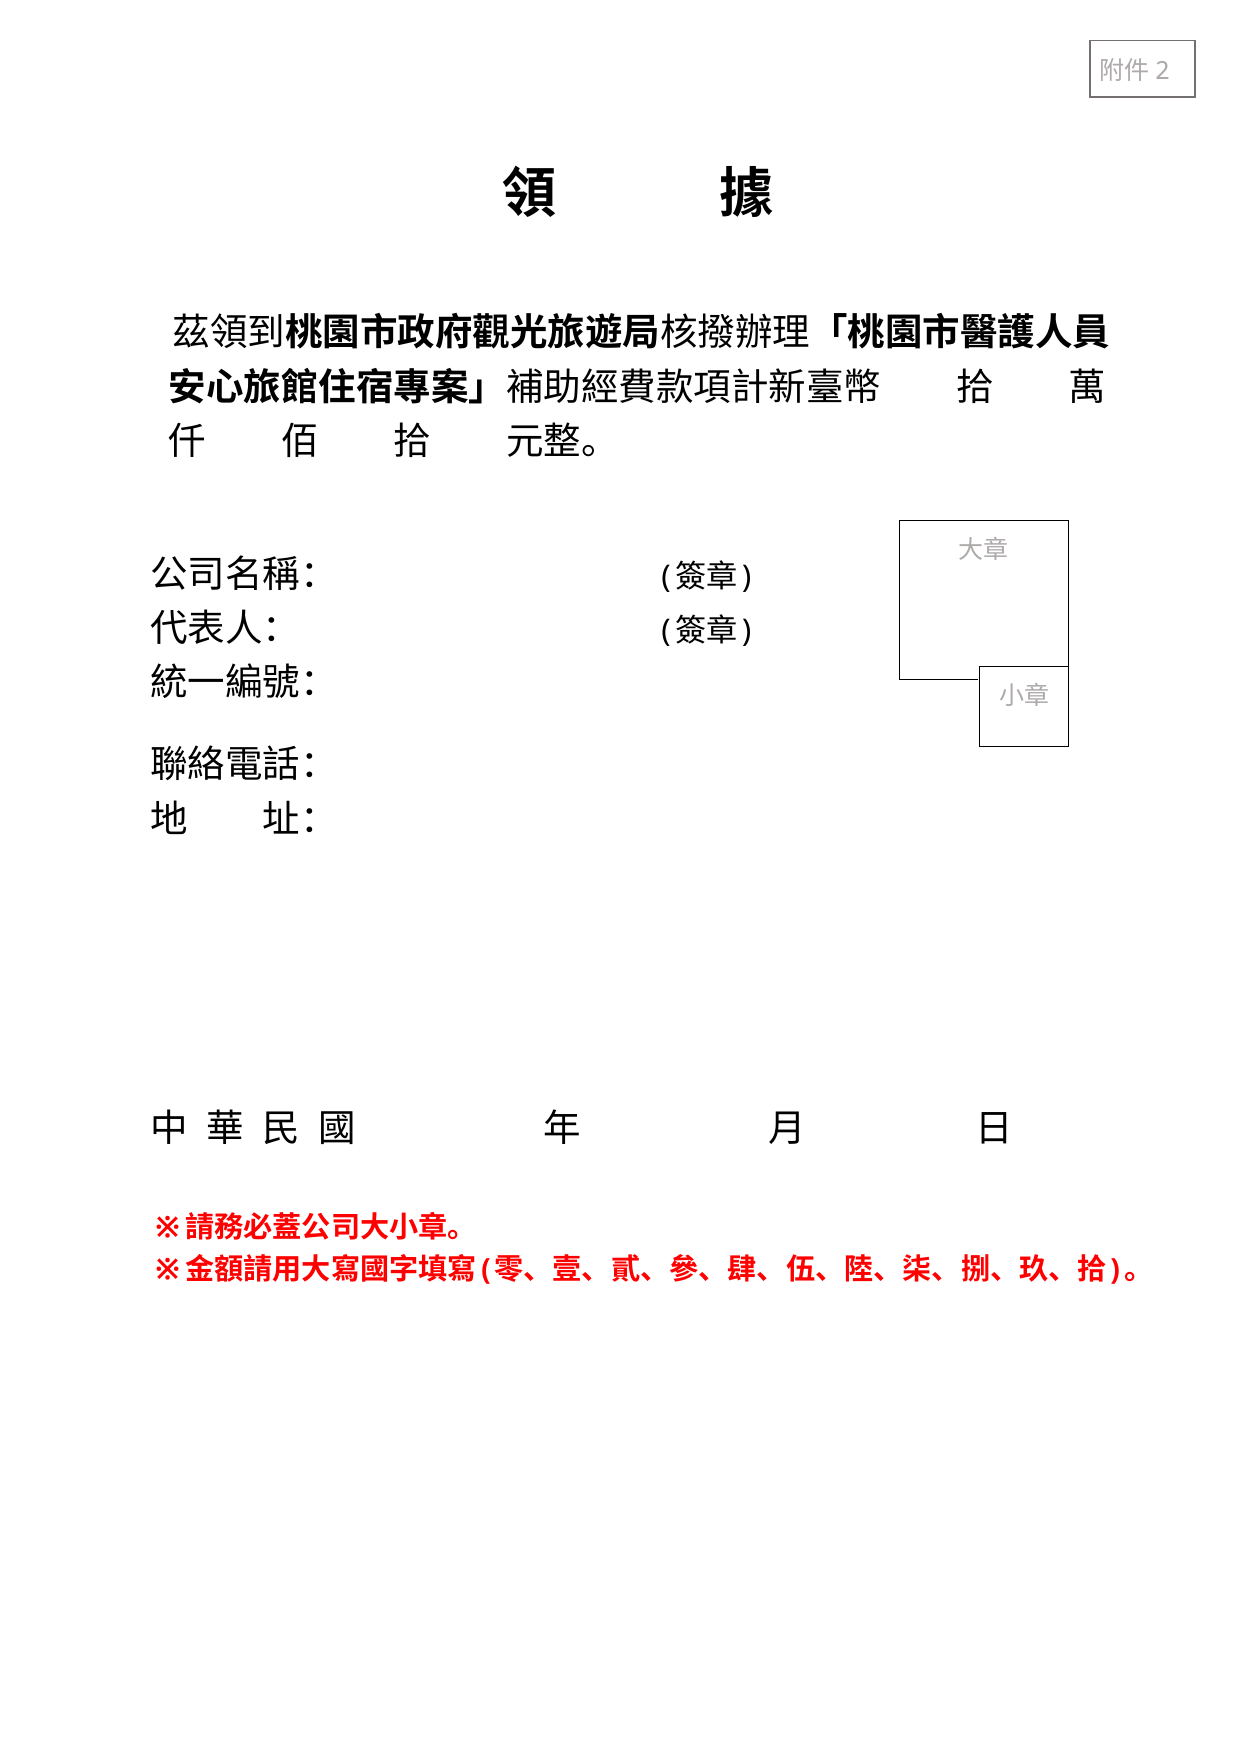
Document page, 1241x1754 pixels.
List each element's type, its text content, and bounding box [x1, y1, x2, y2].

text ※請務必蓋公司大小章。 [150, 1203, 1125, 1246]
text 聯絡電話： [150, 734, 1125, 788]
text 統一編號： [150, 652, 979, 747]
text 代表人： (簽章) [150, 598, 898, 652]
text ※金額請用大寫國字填寫(零、壹、貳、參、肆、伍、陸、柒、捌、玖、拾)。 [150, 1246, 1125, 1288]
text 中 華 民 國 年 月 日 [150, 1098, 1125, 1152]
text [1069, 598, 1125, 652]
text [1069, 652, 1125, 707]
text [1091, 41, 1194, 96]
text [1069, 544, 1125, 598]
text [980, 667, 1068, 746]
text 小章 [988, 676, 1059, 712]
text 大章 [908, 529, 1059, 566]
text 附件2 [1099, 50, 1185, 86]
text 領 據 [150, 150, 1125, 228]
text 茲領到桃園市政府觀光旅遊局核撥辦理「桃園市醫護人員安心旅館住宿專案」補助經費款項計新臺幣 拾 萬 仟 佰 拾 元整。 [150, 302, 1125, 465]
text 地 址： [150, 788, 1125, 843]
text 公司名稱： (簽章) [150, 544, 898, 598]
